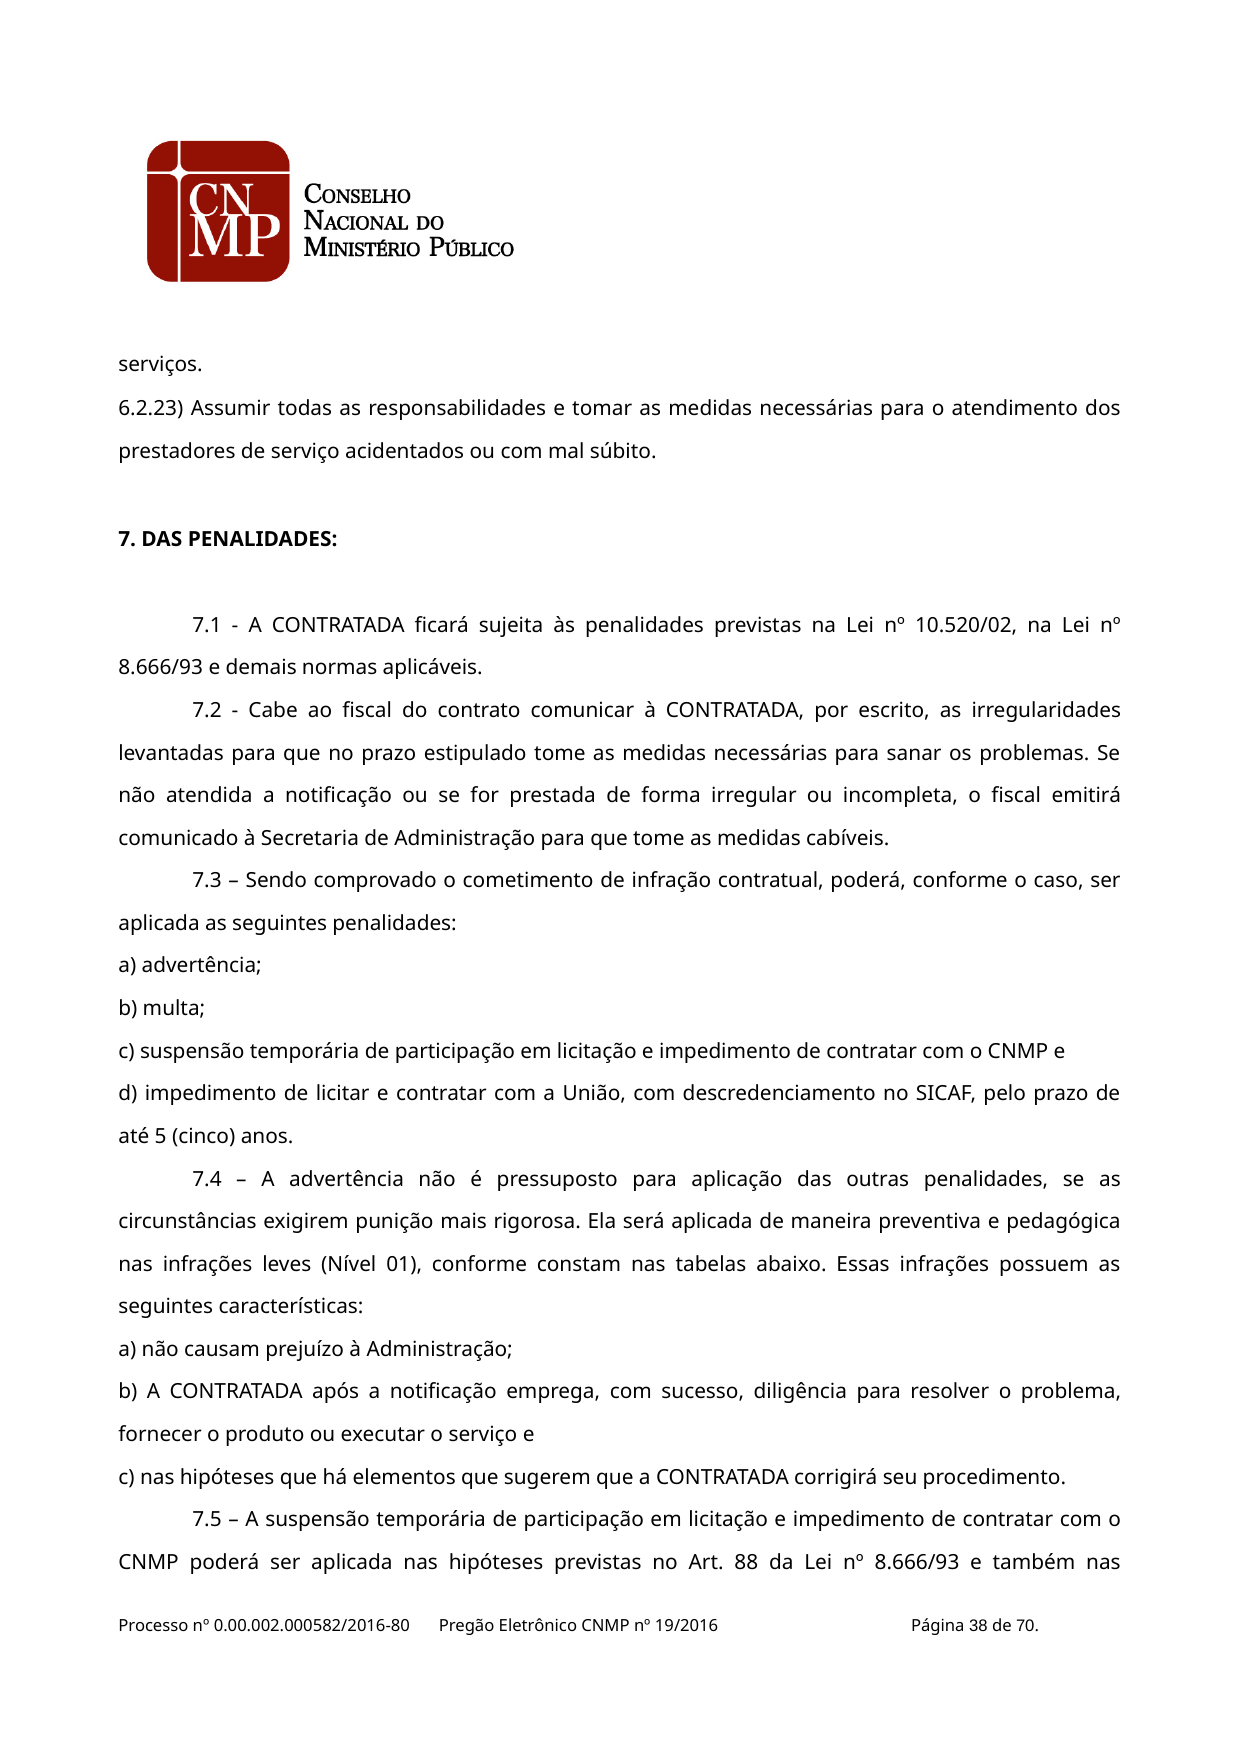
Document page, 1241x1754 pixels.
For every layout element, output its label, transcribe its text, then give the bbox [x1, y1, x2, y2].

text a) não causam prejuízo à Administração; [118, 1334, 1122, 1362]
text 7.2 - Cabe ao fiscal do contrato comunicar à CONTRATADA, por escrito, as irregularidades levantadas para que no prazo estipulado tome as medidas necessárias para sanar os problemas. Se não atendida a notificação ou se for prestada de forma irregular ou incompleta, o fiscal emitirá comunicado à Secretaria de Administração para que tome as medidas cabíveis. [118, 695, 1122, 851]
text c) nas hipóteses que há elementos que sugerem que a CONTRATADA corrigirá seu procedimento. [118, 1462, 1122, 1490]
text serviços. [118, 349, 1122, 377]
text 6.2.23) Assumir todas as responsabilidades e tomar as medidas necessárias para o atendimento dos prestadores de serviço acidentados ou com mal súbito. [118, 393, 1122, 464]
text b) A CONTRATADA após a notificação emprega, com sucesso, diligência para resolver o problema, fornecer o produto ou executar o serviço e [118, 1377, 1122, 1448]
text a) advertência; [118, 951, 1122, 979]
text 7. DAS PENALIDADES: [118, 524, 1122, 553]
picture [122, 118, 530, 304]
text d) impedimento de licitar e contratar com a União, com descredenciamento no SICAF, pelo prazo de até 5 (cinco) anos. [118, 1078, 1122, 1149]
text c) suspensão temporária de participação em licitação e impedimento de contratar com o CNMP e [118, 1036, 1122, 1064]
text 7.4 – A advertência não é pressuposto para aplicação das outras penalidades, se as circunstâncias exigirem punição mais rigorosa. Ela será aplicada de maneira preventiva e pedagógica nas infrações leves (Nível 01), conforme constam nas tabelas abaixo. Essas infrações possuem as seguintes características: [118, 1164, 1122, 1320]
text 7.1 - A CONTRATADA ficará sujeita às penalidades previstas na Lei nº 10.520/02, na Lei nº 8.666/93 e demais normas aplicáveis. [118, 610, 1122, 681]
text 7.3 – Sendo comprovado o cometimento de infração contratual, poderá, conforme o caso, ser aplicada as seguintes penalidades: [118, 865, 1122, 936]
text b) multa; [118, 993, 1122, 1022]
text 7.5 – A suspensão temporária de participação em licitação e impedimento de contratar com o CNMP poderá ser aplicada nas hipóteses previstas no Art. 88 da Lei nº 8.666/93 e também nas [118, 1504, 1122, 1576]
